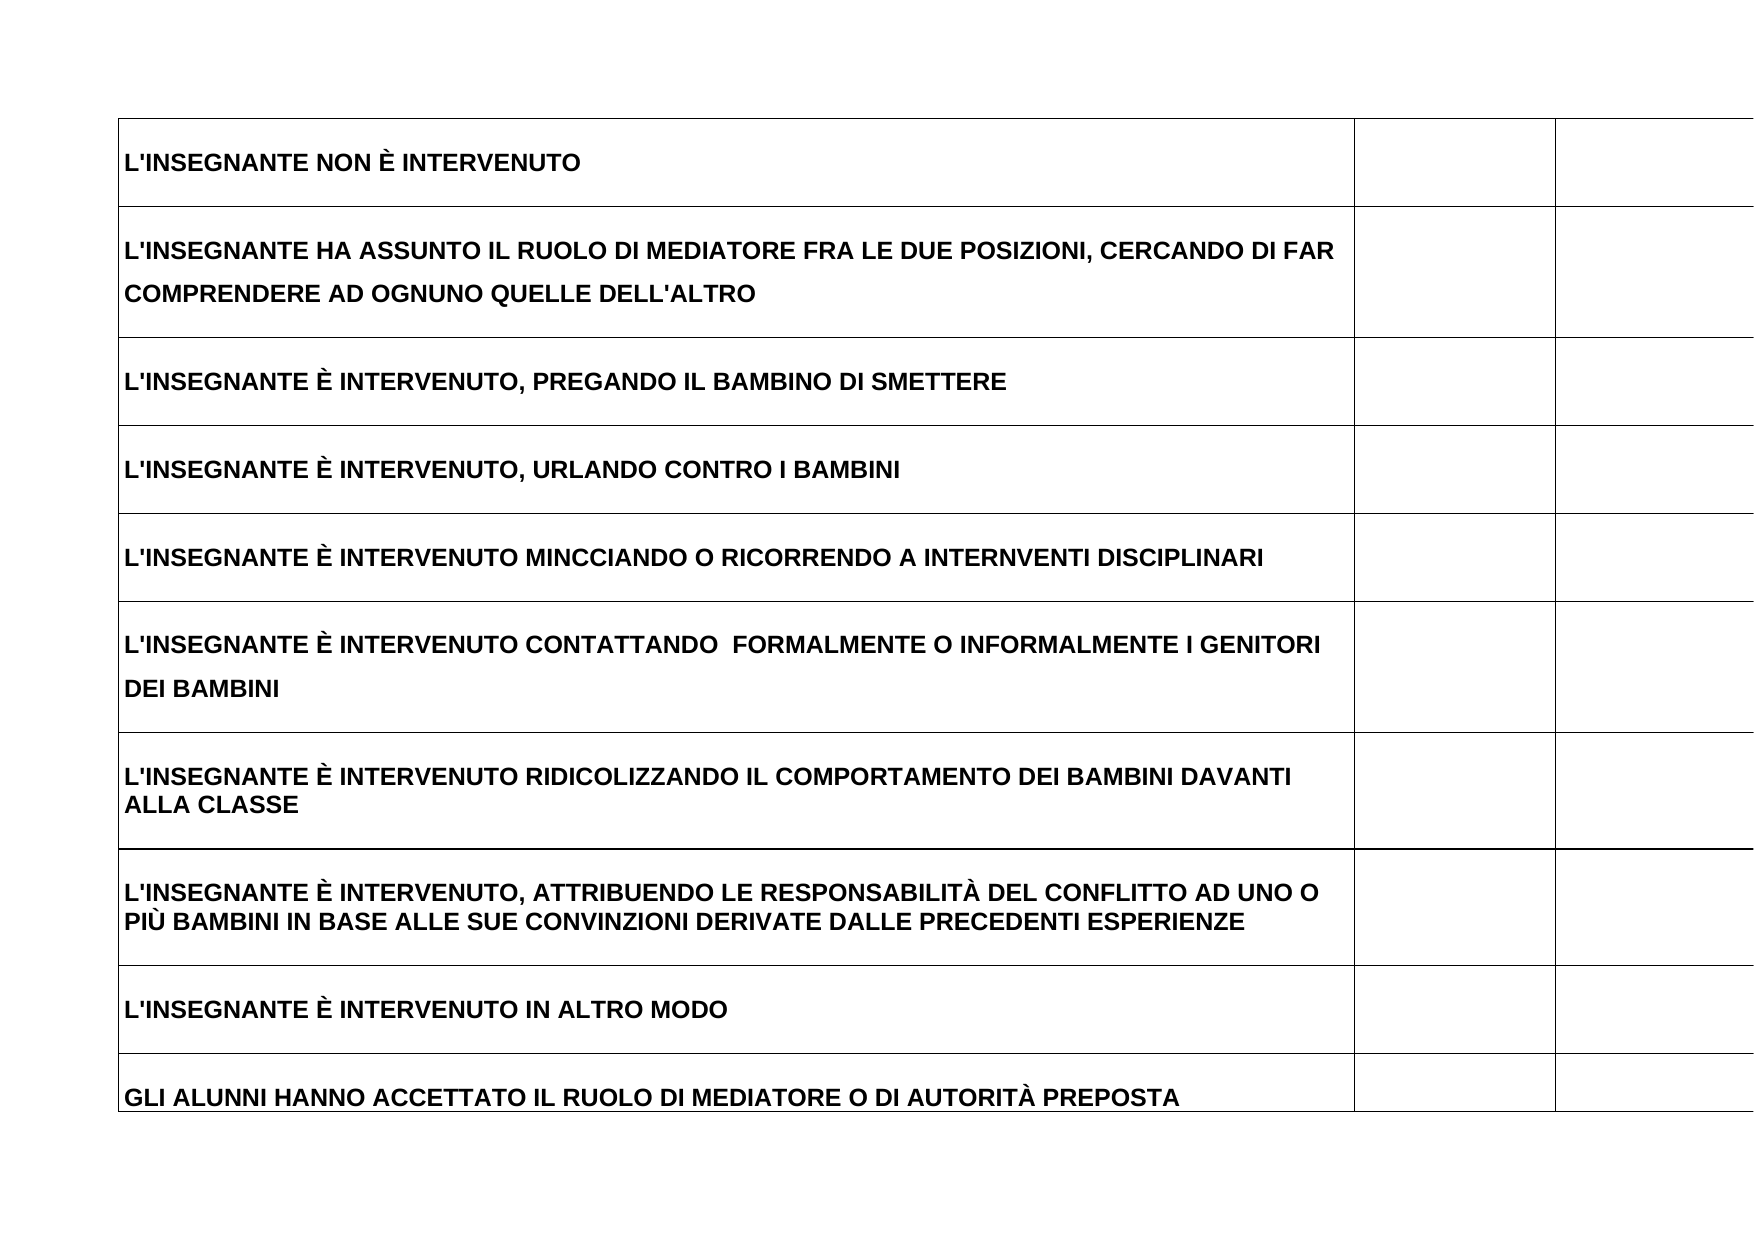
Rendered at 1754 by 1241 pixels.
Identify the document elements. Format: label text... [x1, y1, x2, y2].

table_cell [1556, 119, 1754, 206]
table_cell [1556, 850, 1754, 965]
table_cell L'insegnante è intervenuto contattando formalmente o informalmente i genitori DEI BAMBINI [119, 602, 1354, 732]
table_cell [1556, 514, 1754, 601]
table_cell [1355, 1054, 1555, 1111]
table_cell [1355, 850, 1555, 965]
table_cell [1556, 602, 1754, 732]
table_cell [1556, 733, 1754, 848]
table_cell L'insegnante è intervenuto MINCCIANDO O RICORRENDO A INTERNVENTI DISCIPLINARI [119, 514, 1354, 601]
table_cell [1556, 338, 1754, 425]
table_cell [1556, 1054, 1754, 1111]
table_cell L'insegnante HA ASSUNTO IL RUOLO DI MEDIATORE FRA LE DUE POSIZIONI, CERCANDO DI FAR COMPRENDERE AD OGNUNO QUELLE DELL'ALTRO [119, 207, 1354, 337]
table_cell [1556, 966, 1754, 1053]
table_cell L'insegnante non è intervenuto [119, 119, 1354, 206]
table_cell [1556, 207, 1754, 337]
table_cell [1355, 514, 1555, 601]
table_cell [1355, 207, 1555, 337]
table_cell L'insegnante è intervenuto, URLANDO CONTRO i bambinI [119, 426, 1354, 513]
table_cell L'INSEGNANTE è INTERVENUTO, ATTRIBUENDO LE RESPONSABILITà DEL CONFLITTO AD UNO O Più BAMBINI IN BASE ALLE SUE CONVINZIONI DERIVATE DALLE PRECEDENTI ESPERIENZE [119, 850, 1354, 965]
table_cell L'insegnante è intervenuto RIDICOLIZZANDO IL COMPORTAMENTO DEI BAMBINI DAVANTI ALLA CLASSE [119, 733, 1354, 848]
table_cell [1355, 602, 1555, 732]
table_cell [1355, 119, 1555, 206]
table_cell L'INSEGNANTE è INTERVENUTO IN ALTRO MODO [119, 966, 1354, 1053]
table_cell L'insegnante è intervenuto, PREGANDO IL BAMBINO DI SMETTERE [119, 338, 1354, 425]
table_cell [1355, 338, 1555, 425]
table_cell [1355, 966, 1555, 1053]
table_cell [1355, 426, 1555, 513]
table_cell [1556, 426, 1754, 513]
table_cell GLI ALUNNI HANNO ACCETTATO IL RUOLO DI MEDIATORE O DI AUTORITà PREPOSTA [119, 1054, 1354, 1111]
table_cell [1355, 733, 1555, 848]
